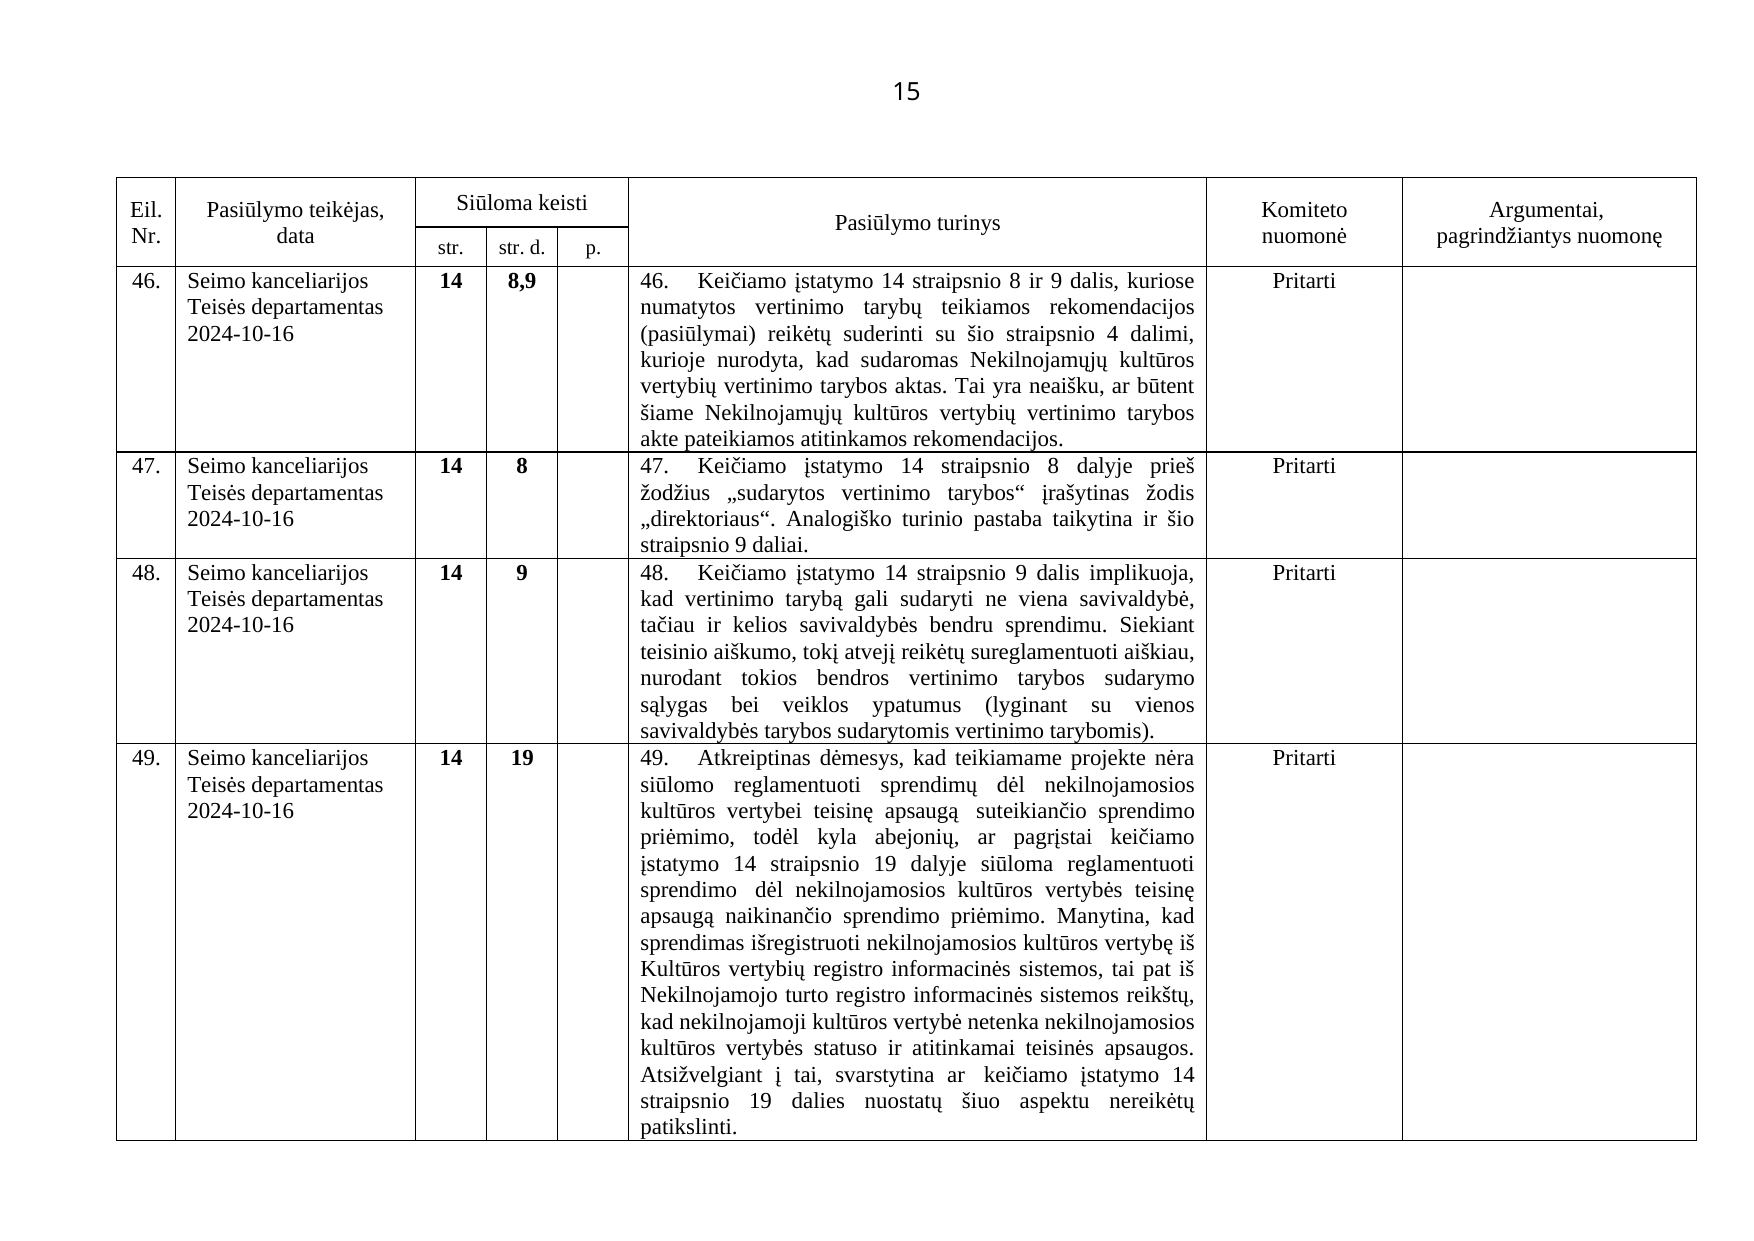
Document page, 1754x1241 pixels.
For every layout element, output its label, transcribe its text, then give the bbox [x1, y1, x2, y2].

table_cell 14 [416, 267, 486, 451]
table_cell [1403, 453, 1696, 558]
table_cell 49. Atkreiptinas dėmesys, kad teikiamame projekte nėra siūlomo reglamentuoti sprendimų dėl nekilnojamosios kultūros vertybei teisinę apsaugą suteikiančio sprendimo priėmimo, todėl kyla abejonių, ar pagrįstai keičiamo įstatymo 14 straipsnio 19 dalyje siūloma reglamentuoti sprendimo dėl nekilnojamosios kultūros vertybės teisinę apsaugą naikinančio sprendimo priėmimo. Manytina, kad sprendimas išregistruoti nekilnojamosios kultūros vertybę iš Kultūros vertybių registro informacinės sistemos, tai pat iš Nekilnojamojo turto registro informacinės sistemos reikštų, kad nekilnojamoji kultūros vertybė netenka nekilnojamosios kultūros vertybės statuso ir atitinkamai teisinės apsaugos. Atsižvelgiant į tai, svarstytina ar keičiamo įstatymo 14 straipsnio 19 dalies nuostatų šiuo aspektu nereikėtų patikslinti. [629, 744, 1206, 1140]
table_cell 48. [117, 559, 175, 743]
table_cell 8 [487, 453, 557, 558]
table_cell 14 [416, 744, 486, 1140]
table_header Siūloma keisti [416, 178, 628, 226]
table_cell Seimo kanceliarijos Teisės departamentas 2024-10-16 [176, 744, 415, 1140]
table_cell [558, 744, 628, 1140]
table_cell 46. [117, 267, 175, 451]
table_cell [1403, 744, 1696, 1140]
table_cell str. [416, 228, 486, 266]
table_cell [558, 559, 628, 743]
table_cell [558, 267, 628, 451]
table_cell Pritarti [1207, 267, 1402, 451]
table_cell Seimo kanceliarijos Teisės departamentas 2024-10-16 [176, 559, 415, 743]
table_header Argumentai, pagrindžiantys nuomonę [1403, 178, 1696, 266]
table_cell 8,9 [487, 267, 557, 451]
table_header Pasiūlymo teikėjas, data [176, 178, 415, 266]
table_cell Pritarti [1207, 453, 1402, 558]
table_cell 19 [487, 744, 557, 1140]
table_cell [1403, 267, 1696, 451]
table_cell Pritarti [1207, 559, 1402, 743]
table_cell 48. Keičiamo įstatymo 14 straipsnio 9 dalis implikuoja, kad vertinimo tarybą gali sudaryti ne viena savivaldybė, tačiau ir kelios savivaldybės bendru sprendimu. Siekiant teisinio aiškumo, tokį atvejį reikėtų sureglamentuoti aiškiau, nurodant tokios bendros vertinimo tarybos sudarymo sąlygas bei veiklos ypatumus (lyginant su vienos savivaldybės tarybos sudarytomis vertinimo tarybomis). [629, 559, 1206, 743]
table_cell 46. Keičiamo įstatymo 14 straipsnio 8 ir 9 dalis, kuriose numatytos vertinimo tarybų teikiamos rekomendacijos (pasiūlymai) reikėtų suderinti su šio straipsnio 4 dalimi, kurioje nurodyta, kad sudaromas Nekilnojamųjų kultūros vertybių vertinimo tarybos aktas. Tai yra neaišku, ar būtent šiame Nekilnojamųjų kultūros vertybių vertinimo tarybos akte pateikiamos atitinkamos rekomendacijos. [629, 267, 1206, 451]
table_cell [558, 453, 628, 558]
table_cell 14 [416, 453, 486, 558]
table_header Pasiūlymo turinys [629, 178, 1206, 266]
table_header Komiteto nuomonė [1207, 178, 1402, 266]
table_cell 9 [487, 559, 557, 743]
table_cell 49. [117, 744, 175, 1140]
table_cell Seimo kanceliarijos Teisės departamentas 2024-10-16 [176, 267, 415, 451]
table_cell 14 [416, 559, 486, 743]
table_cell Pritarti [1207, 744, 1402, 1140]
table_cell [1403, 559, 1696, 743]
table_cell 47. [117, 453, 175, 558]
table_cell 47. Keičiamo įstatymo 14 straipsnio 8 dalyje prieš žodžius „sudarytos vertinimo tarybos“ įrašytinas žodis „direktoriaus“. Analogiško turinio pastaba taikytina ir šio straipsnio 9 daliai. [629, 453, 1206, 558]
table_header Eil. Nr. [117, 178, 175, 266]
table_cell Seimo kanceliarijos Teisės departamentas 2024-10-16 [176, 453, 415, 558]
table_cell p. [558, 228, 628, 266]
table_cell str. d. [487, 228, 557, 266]
